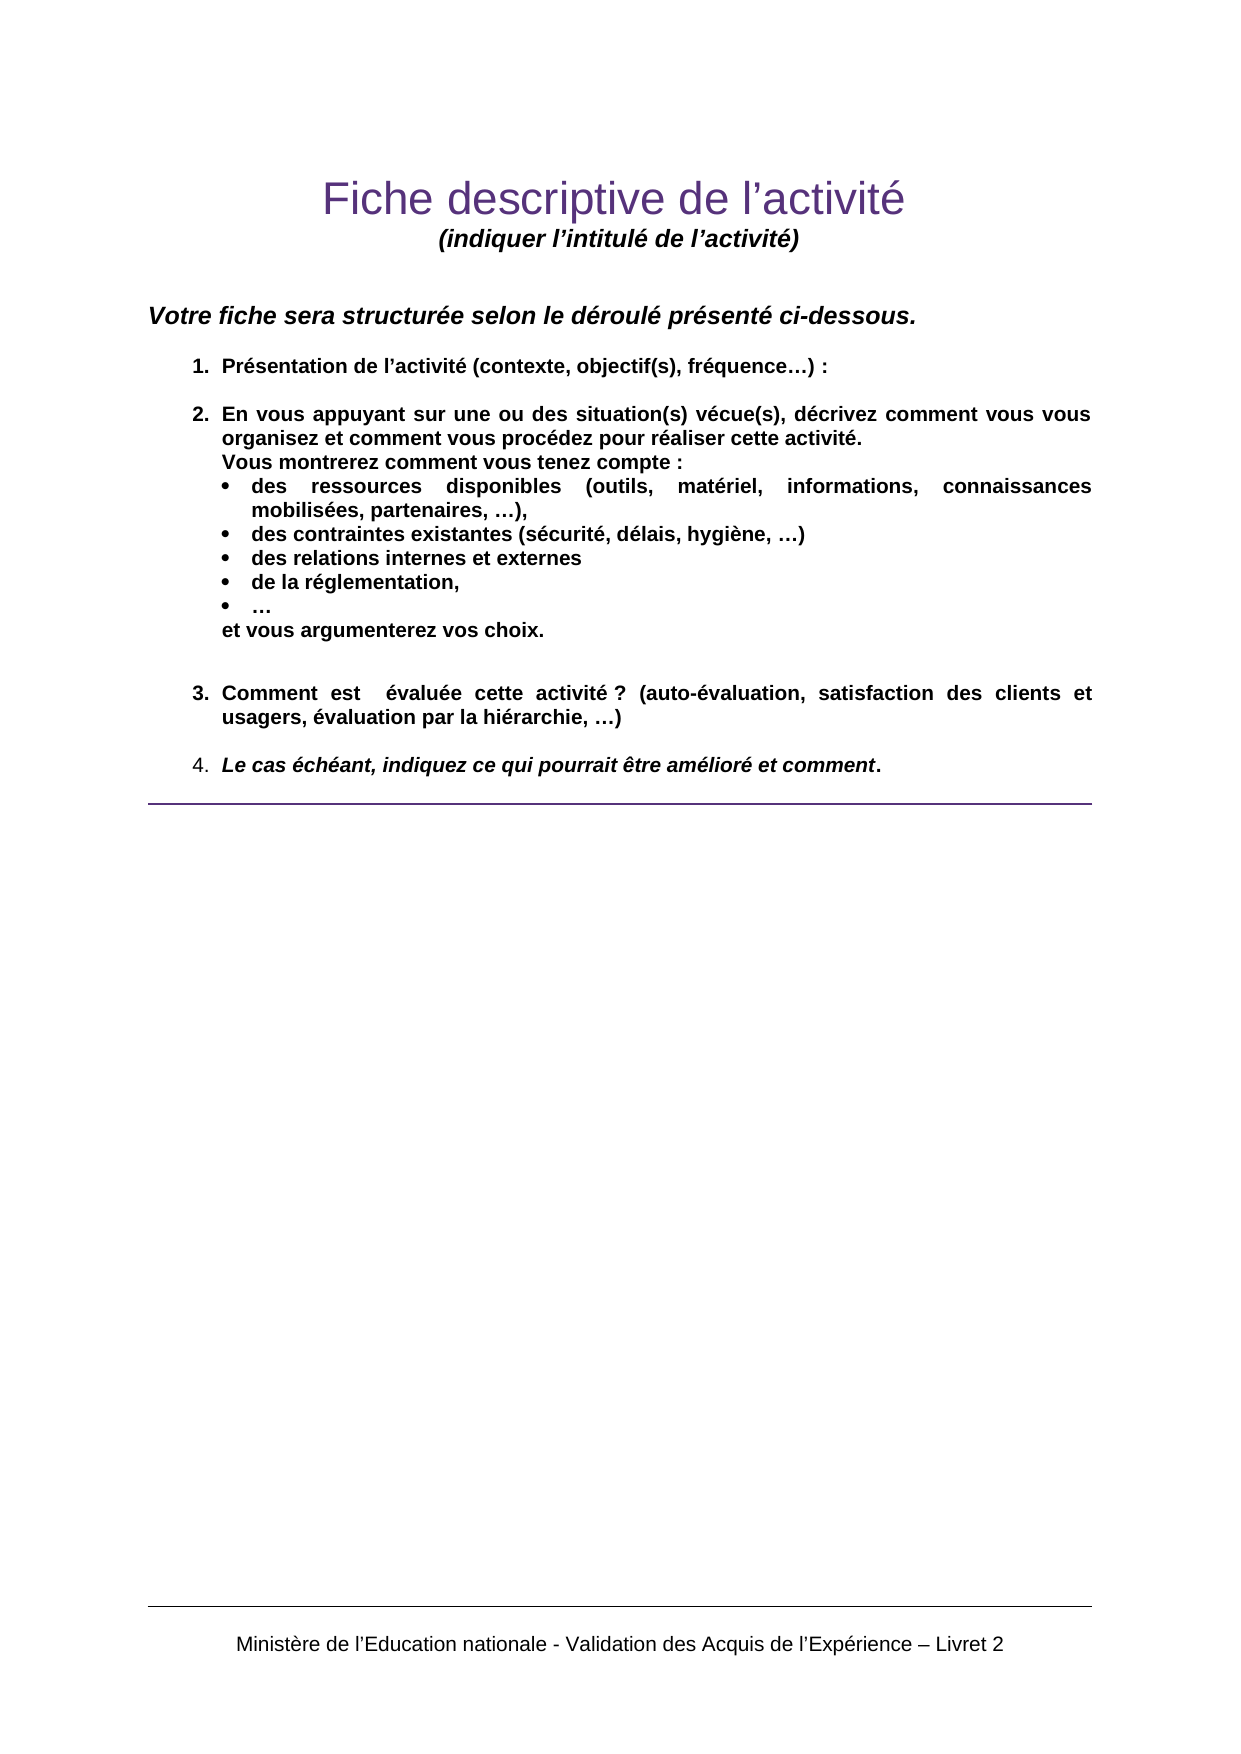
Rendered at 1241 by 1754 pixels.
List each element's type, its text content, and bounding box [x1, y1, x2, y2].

subtitle Fiche descriptive de l’activité (indiquer l’intitulé de l’activité) [148, 172, 1092, 253]
list Le cas échéant, indiquez ce qui pourrait être amélioré et comment. [192, 753, 1092, 777]
list des relations internes et externes [222, 546, 1092, 570]
list des ressources disponibles (outils, matériel, informations, connaissances mobilisées, partenaires, …), [222, 473, 1092, 522]
list des contraintes existantes (sécurité, délais, hygiène, …) [222, 522, 1092, 546]
text Votre fiche sera structurée selon le déroulé présenté ci-dessous. [148, 301, 1092, 330]
list Comment est évaluée cette activité ? (auto-évaluation, satisfaction des clients et usagers, évaluation par la hiérarchie, …) [192, 681, 1092, 729]
list de la réglementation, [222, 570, 1092, 594]
list Présentation de l’activité (contexte, objectif(s), fréquence…) : [192, 354, 1092, 378]
list … [222, 594, 1092, 618]
text Vous montrerez comment vous tenez compte : [222, 449, 1092, 473]
text et vous argumenterez vos choix. [222, 618, 1092, 642]
list En vous appuyant sur une ou des situation(s) vécue(s), décrivez comment vous vous organisez et comment vous procédez pour réaliser cette activité. [192, 402, 1092, 449]
